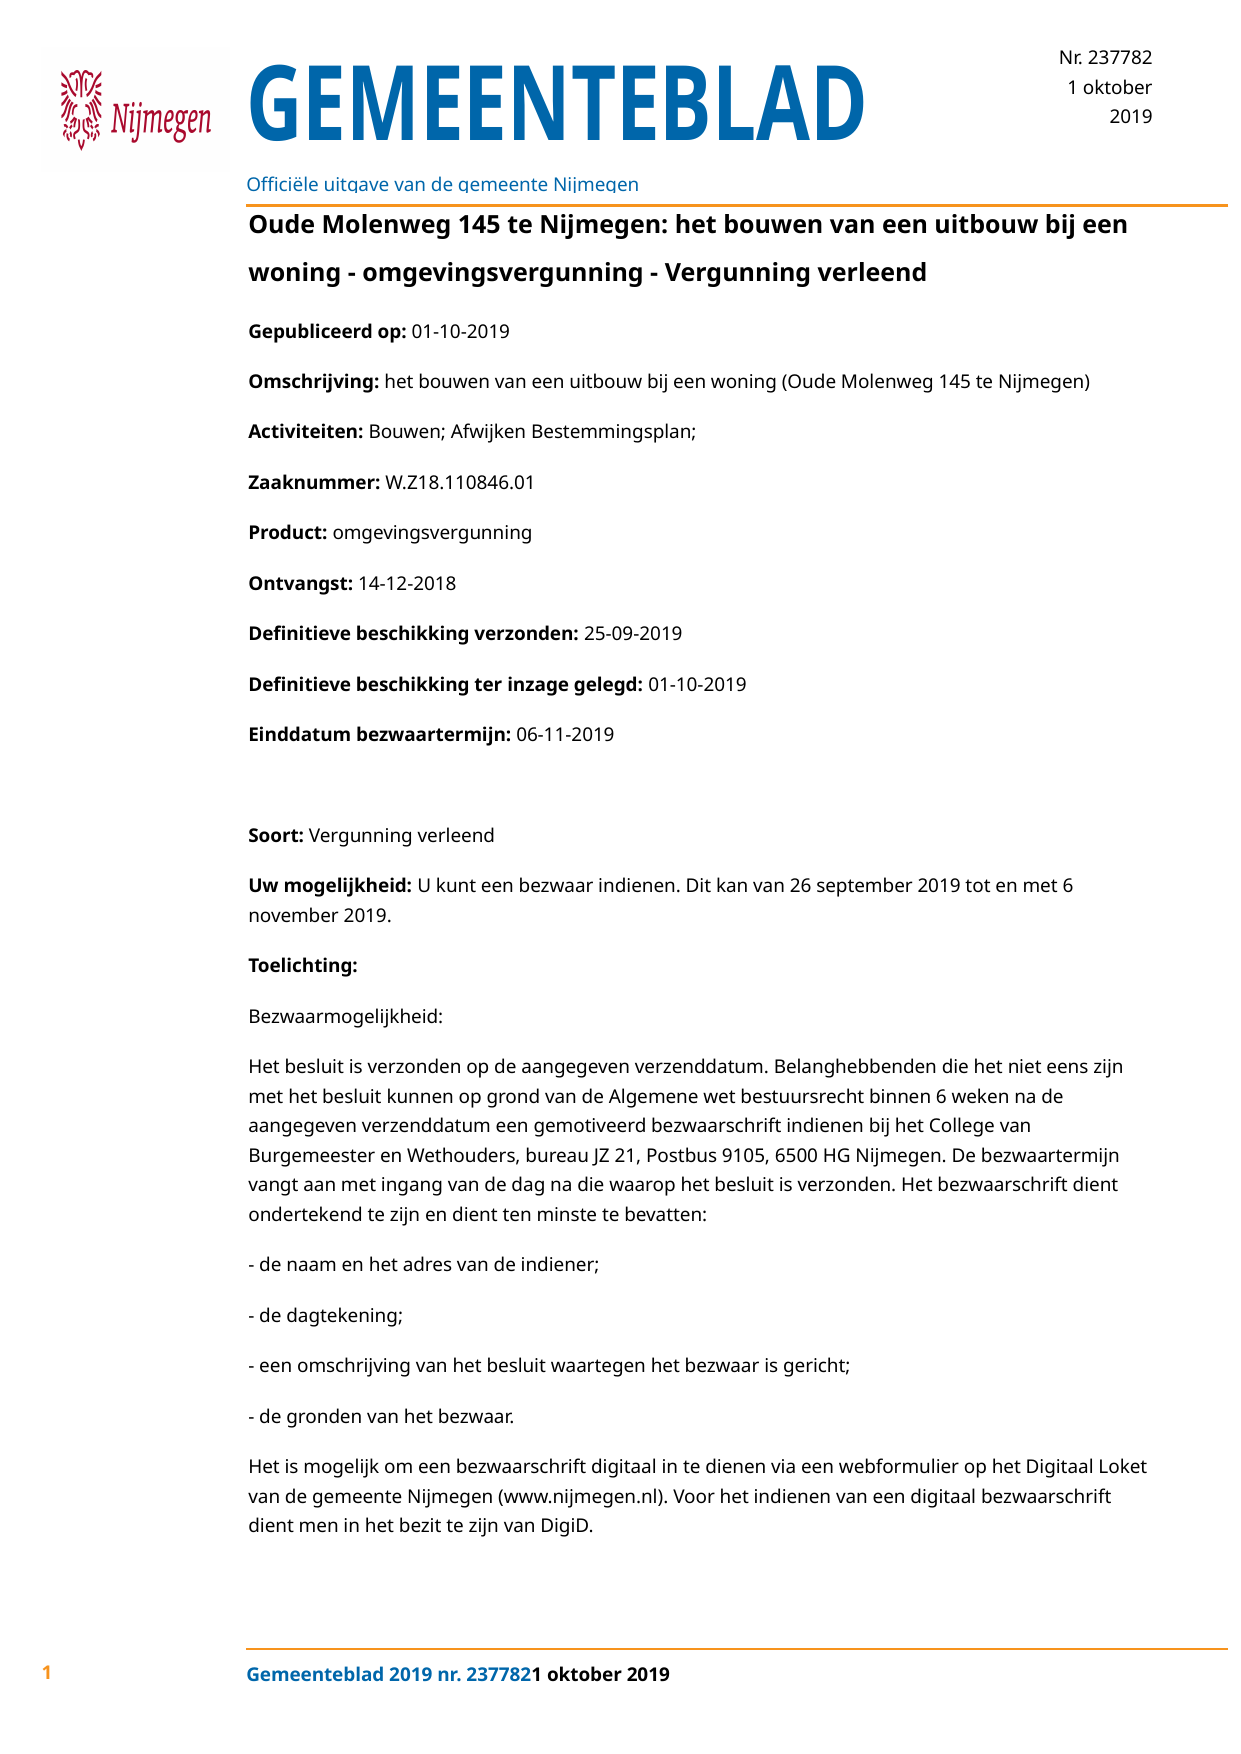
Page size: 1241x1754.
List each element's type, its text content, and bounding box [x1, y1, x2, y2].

text - de dagtekening; [248, 1302, 1152, 1328]
text Einddatum bezwaartermijn: 06-11-2019 [248, 721, 1152, 747]
text Uw mogelijkheid: U kunt een bezwaar indienen. Dit kan van 26 september 2019 tot en met 6 november 2019. [248, 872, 1152, 928]
text Definitieve beschikking ter inzage gelegd: 01-10-2019 [248, 671, 1152, 697]
text Gepubliceerd op: 01-10-2019 [248, 318, 1152, 344]
text Activiteiten: Bouwen; Afwijken Bestemmingsplan; [248, 419, 1152, 444]
text Product: omgevingsvergunning [248, 519, 1152, 545]
text Bezwaarmogelijkheid: [248, 1003, 1152, 1029]
text Zaaknummer: W.Z18.110846.01 [248, 469, 1152, 495]
text Definitieve beschikking verzonden: 25-09-2019 [248, 620, 1152, 646]
text - een omschrijving van het besluit waartegen het bezwaar is gericht; [248, 1352, 1152, 1378]
text - de naam en het adres van de indiener; [248, 1252, 1152, 1277]
text Soort: Vergunning verleend [248, 822, 1152, 848]
text Omschrijving: het bouwen van een uitbouw bij een woning (Oude Molenweg 145 te Nijmegen) [248, 368, 1152, 394]
text Het besluit is verzonden op de aangegeven verzenddatum. Belanghebbenden die het niet eens zijn met het besluit kunnen op grond van de Algemene wet bestuursrecht binnen 6 weken na de aangegeven verzenddatum een gemotiveerd bezwaarschrift indienen bij het College van Burgemeester en Wethouders, bureau JZ 21, Postbus 9105, 6500 HG Nijmegen. De bezwaartermijn vangt aan met ingang van de dag na die waarop het besluit is verzonden. Het bezwaarschrift dient ondertekend te zijn en dient ten minste te bevatten: [248, 1053, 1152, 1227]
text Het is mogelijk om een bezwaarschrift digitaal in te dienen via een webformulier op het Digitaal Loket van de gemeente Nijmegen (www.nijmegen.nl). Voor het indienen van een digitaal bezwaarschrift dient men in het bezit te zijn van DigiD. [248, 1453, 1152, 1538]
text - de gronden van het bezwaar. [248, 1403, 1152, 1429]
text Ontvangst: 14-12-2018 [248, 570, 1152, 596]
text Oude Molenweg 145 te Nijmegen: het bouwen van een uitbouw bij een woning - omgevingsvergunning - Vergunning verleend [248, 207, 1152, 288]
picture [41, 47, 231, 172]
text Toelichting: [248, 952, 1152, 978]
